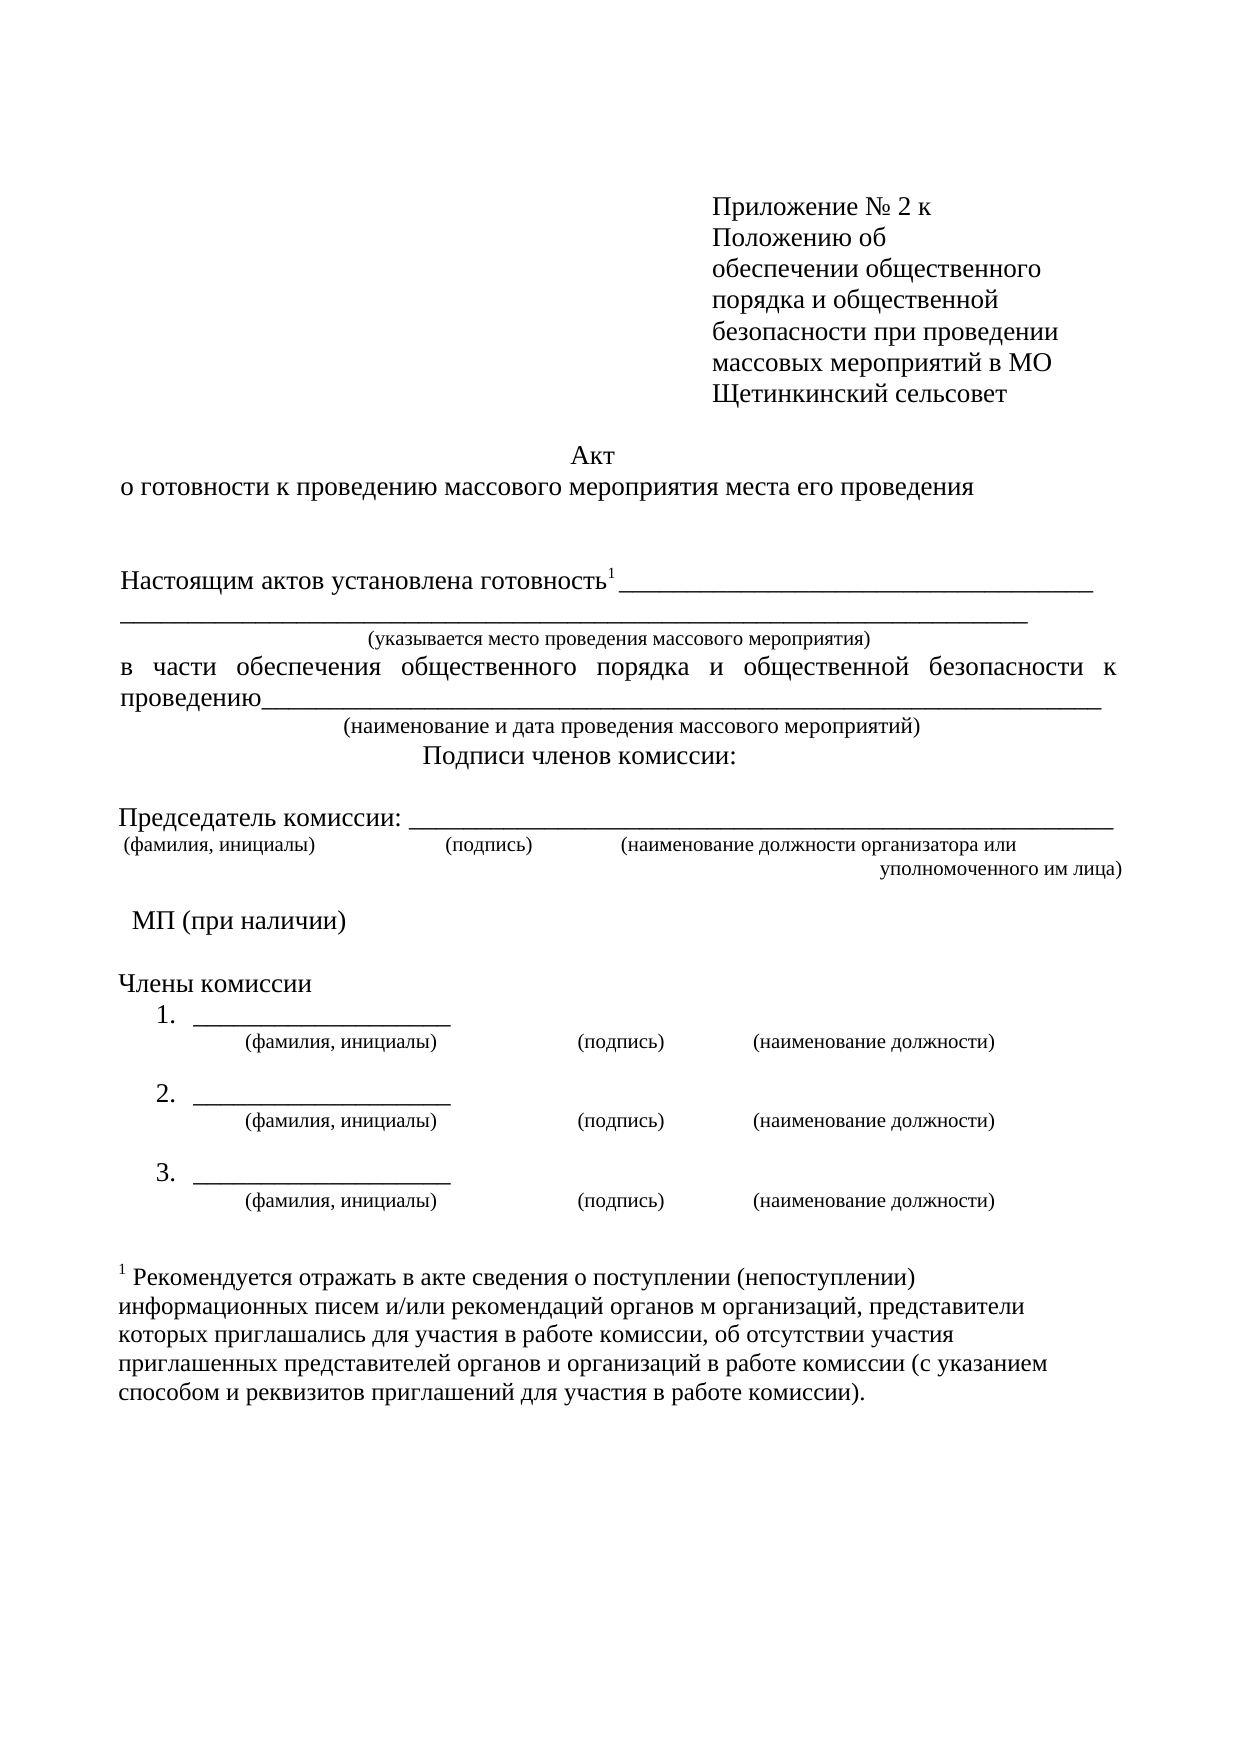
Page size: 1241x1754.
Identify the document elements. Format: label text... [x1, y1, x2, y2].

text Председатель комиссии: ____________________________________________________ [118, 801, 1122, 832]
text (наименование и дата проведения массового мероприятий) [343, 712, 1122, 739]
text о готовности к проведению массового мероприятия места его проведения [120, 470, 1118, 501]
text (фамилия, инициалы) (подпись) (наименование должности организатора или [118, 832, 1122, 856]
list ___________________ [156, 1077, 1122, 1108]
text обеспечении общественного порядка и общественной безопасности при проведении массовых мероприятий в МО Щетинкинский сельсовет [712, 252, 1118, 408]
text Подписи членов комиссии: [422, 739, 1122, 770]
text МП (при наличии) [118, 904, 1049, 936]
list ___________________ [156, 998, 1122, 1029]
text 1 Рекомендуется отражать в акте сведения о поступлении (непоступлении) информационных писем и/или рекомендаций органов м организаций, представители которых приглашались для участия в работе комиссии, об отсутствии участия приглашенных представителей органов и организаций в работе комиссии (с указанием способом и реквизитов приглашений для участия в работе комиссии). [118, 1260, 1049, 1406]
text Члены комиссии [118, 967, 1122, 998]
text (указывается место проведения массового мероприятия) [120, 626, 1118, 650]
text в части обеспечения общественного порядка и общественной безопасности к проведению______________________________________________________________ [120, 650, 1118, 712]
list ___________________ [156, 1156, 1122, 1187]
text ___________________________________________________________________ [120, 595, 1118, 626]
text Приложение № 2 к [712, 190, 1118, 221]
text Положению об [712, 221, 1118, 252]
text (фамилия, инициалы) (подпись) (наименование должности) [118, 1108, 1122, 1132]
text Настоящим актов установлена готовность1 ___________________________________ [120, 564, 1118, 595]
text уполномоченного им лица) [118, 856, 1122, 880]
text (фамилия, инициалы) (подпись) (наименование должности) [118, 1029, 1122, 1053]
text Акт [570, 439, 1122, 470]
text (фамилия, инициалы) (подпись) (наименование должности) [118, 1187, 1122, 1212]
